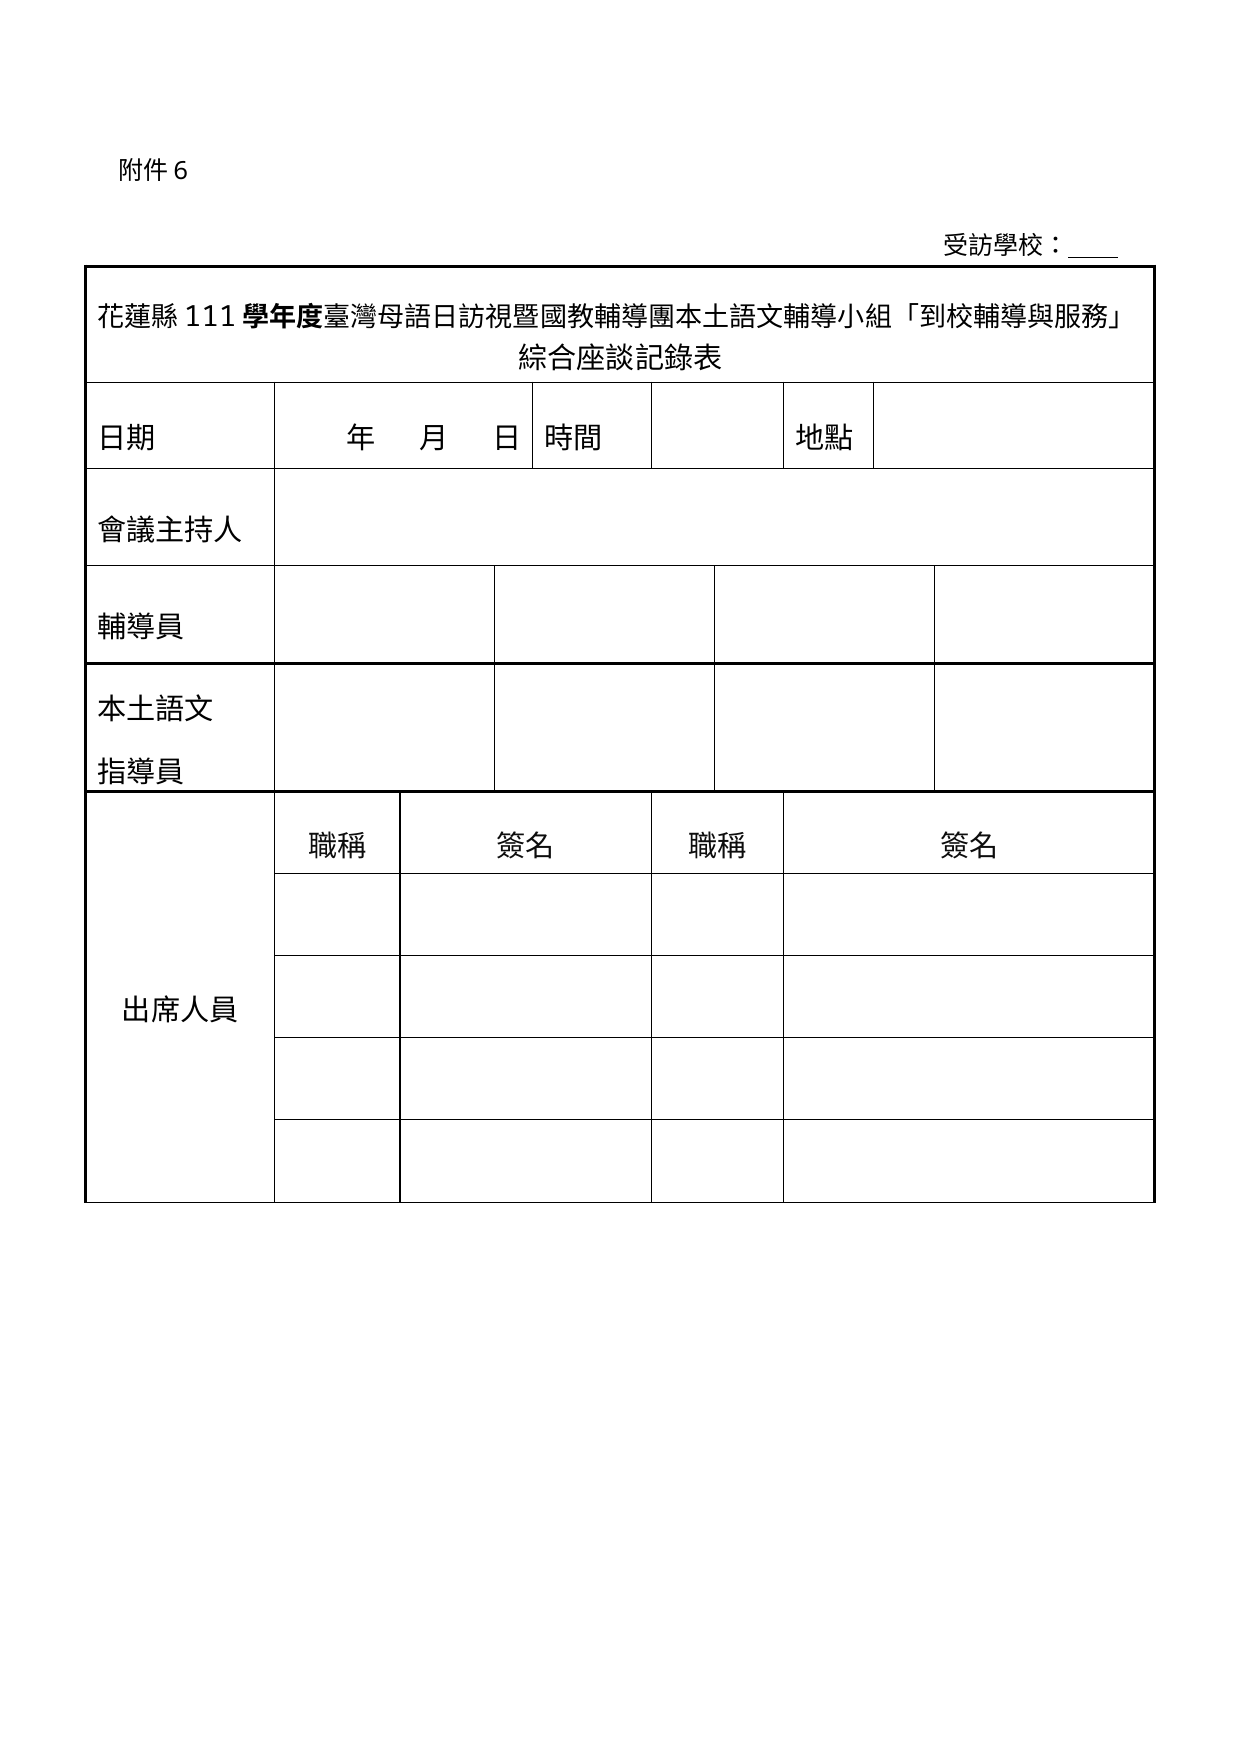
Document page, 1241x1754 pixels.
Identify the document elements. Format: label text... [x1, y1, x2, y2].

table_cell 會議主持人 [87, 469, 274, 565]
table_cell [401, 1120, 651, 1202]
table_cell [874, 383, 1153, 468]
table_cell [401, 1038, 651, 1119]
table_cell 地點 [784, 383, 873, 468]
table_cell [652, 956, 783, 1037]
table_cell [784, 874, 1153, 955]
table_cell [275, 874, 399, 955]
table_cell [495, 566, 714, 662]
table_header 花蓮縣111學年度臺灣母語日訪視暨國教輔導團本土語文輔導小組「到校輔導與服務」 綜合座談記錄表 [87, 268, 1153, 382]
table_cell [715, 665, 934, 790]
table_cell 時間 [533, 383, 651, 468]
table_cell [935, 665, 1153, 790]
table_cell [652, 383, 783, 468]
table_cell [275, 566, 494, 662]
table_cell 簽名 [784, 793, 1153, 872]
table_cell [652, 1038, 783, 1119]
table_cell 出席人員 [87, 793, 274, 1202]
table_cell 職稱 [275, 793, 399, 872]
text 附件6 [118, 127, 1122, 189]
table_cell [784, 1120, 1153, 1202]
table_cell [784, 956, 1153, 1037]
table_cell [715, 566, 934, 662]
text 受訪學校： [118, 202, 1122, 264]
table_cell [652, 1120, 783, 1202]
table_cell 職稱 [652, 793, 783, 872]
table_cell [495, 665, 714, 790]
table_cell [275, 665, 494, 790]
table_cell [401, 956, 651, 1037]
table_cell [652, 874, 783, 955]
table_cell 輔導員 [87, 566, 274, 662]
table_cell 本土語文 指導員 [87, 665, 274, 790]
table_cell 簽名 [401, 793, 651, 872]
table_cell [935, 566, 1153, 662]
table_cell [275, 956, 399, 1037]
table_cell [275, 1120, 399, 1202]
table_cell [275, 469, 1153, 565]
table_cell 日期 [87, 383, 274, 468]
table_cell [275, 1038, 399, 1119]
table_cell [784, 1038, 1153, 1119]
table_cell [401, 874, 651, 955]
table_cell 年 月 日 [275, 383, 532, 468]
